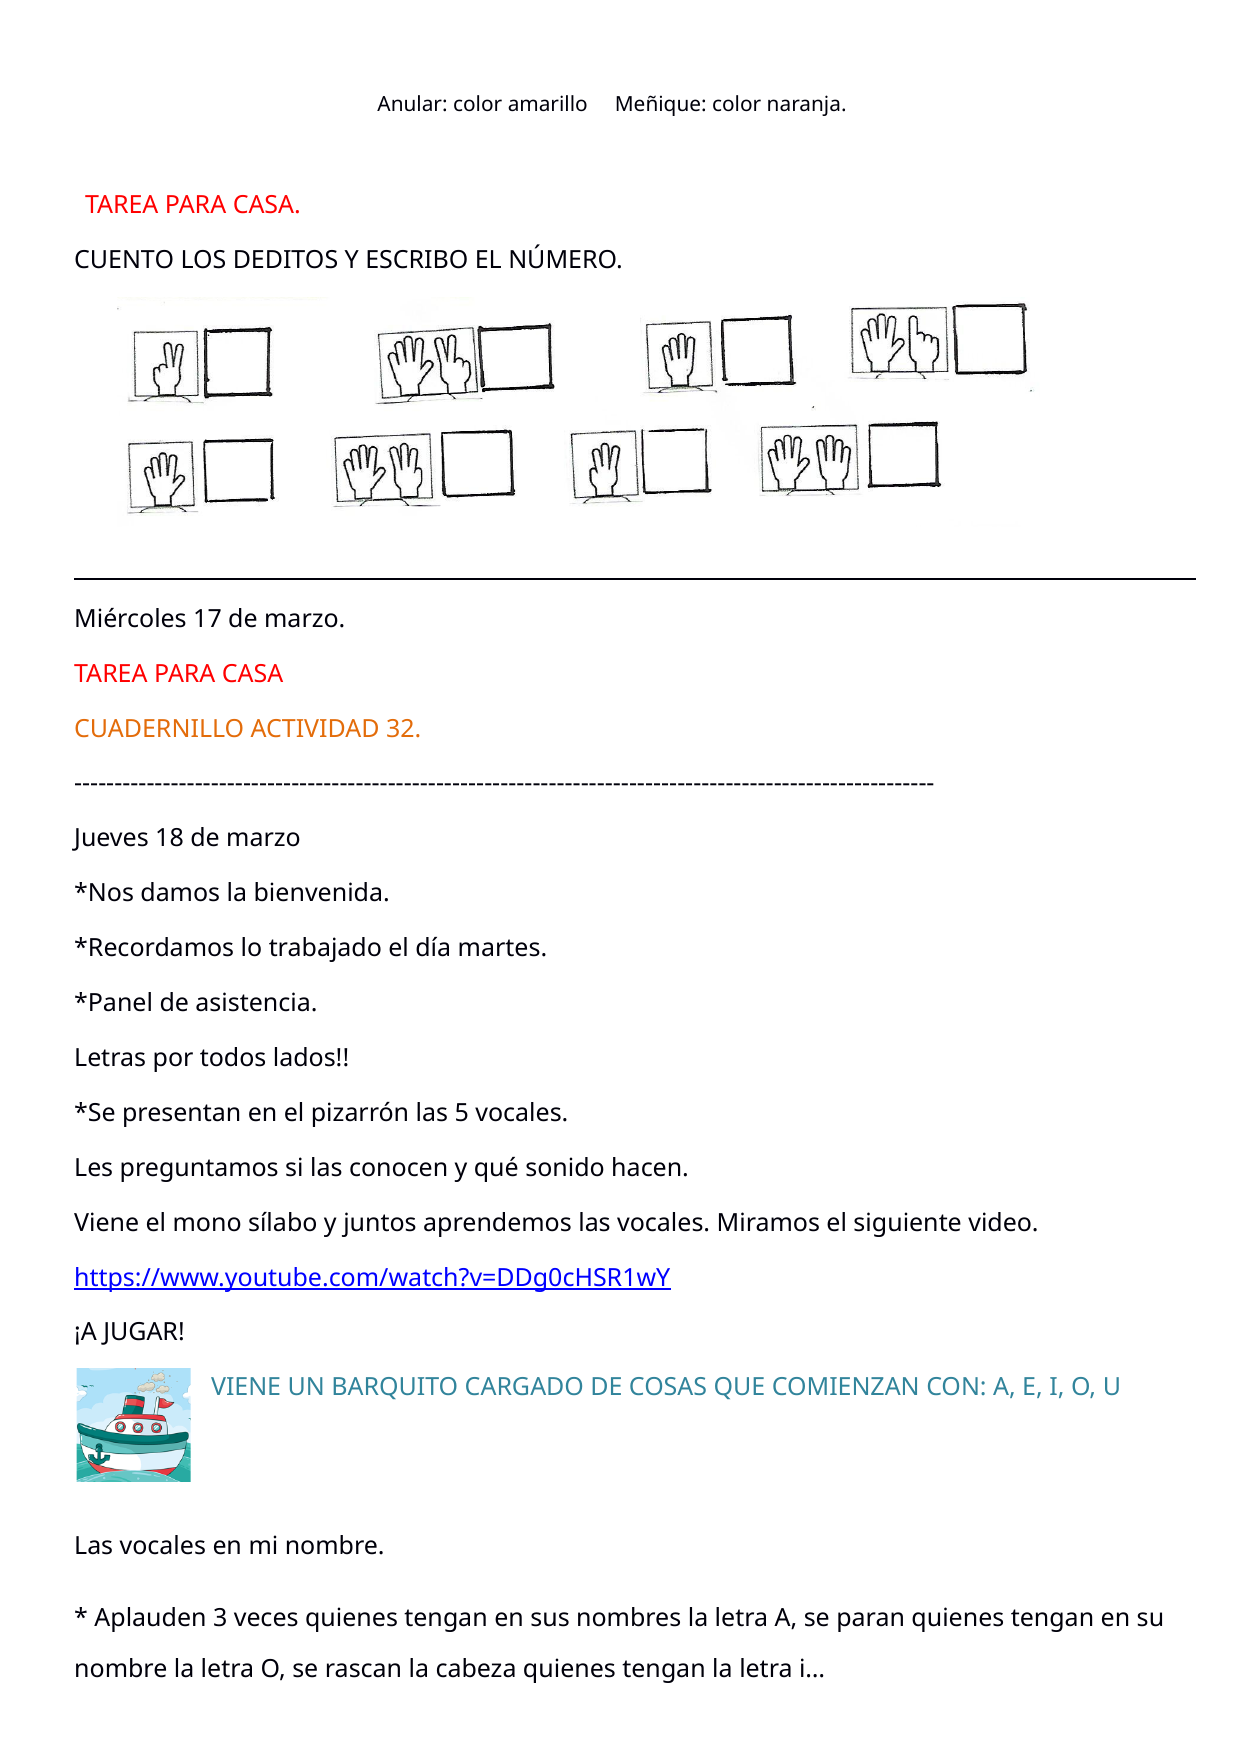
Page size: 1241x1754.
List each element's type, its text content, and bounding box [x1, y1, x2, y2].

text Letras por todos lados!! [74, 1039, 1196, 1074]
text ----------------------------------------------------------------------------------------------------------- [74, 765, 1196, 799]
text https://www.youtube.com/watch?v=DDg0cHSR1wY [74, 1259, 1196, 1293]
text Las vocales en mi nombre. [74, 1528, 1196, 1562]
text Jueves 18 de marzo [74, 820, 1196, 854]
text *Panel de asistencia. [74, 985, 1196, 1019]
text TAREA PARA CASA [74, 655, 1196, 689]
text CUENTO LOS DEDITOS Y ESCRIBO EL NÚMERO. [74, 242, 1196, 276]
text *Recordamos lo trabajado el día martes. [74, 930, 1196, 964]
picture [117, 297, 1048, 527]
text VIENE UN BARQUITO CARGADO DE COSAS QUE COMIENZAN CON: A, E, I, O, U [191, 1369, 1196, 1403]
text *Se presentan en el pizarrón las 5 vocales. [74, 1094, 1196, 1128]
text *Nos damos la bienvenida. [74, 875, 1196, 909]
text Miércoles 17 de marzo. [74, 600, 1196, 634]
text Anular: color amarillo Meñique: color naranja. [74, 89, 1196, 117]
text Les preguntamos si las conocen y qué sonido hacen. [74, 1149, 1196, 1183]
text * Aplauden 3 veces quienes tengan en sus nombres la letra A, se paran quienes tengan en su nombre la letra O, se rascan la cabeza quienes tengan la letra i… [74, 1600, 1196, 1685]
picture [76, 1368, 191, 1483]
text CUADERNILLO ACTIVIDAD 32. [74, 710, 1196, 744]
text Viene el mono sílabo y juntos aprendemos las vocales. Miramos el siguiente video. [74, 1204, 1196, 1238]
text ¡A JUGAR! [74, 1314, 1196, 1348]
text TAREA PARA CASA. [74, 187, 1196, 221]
